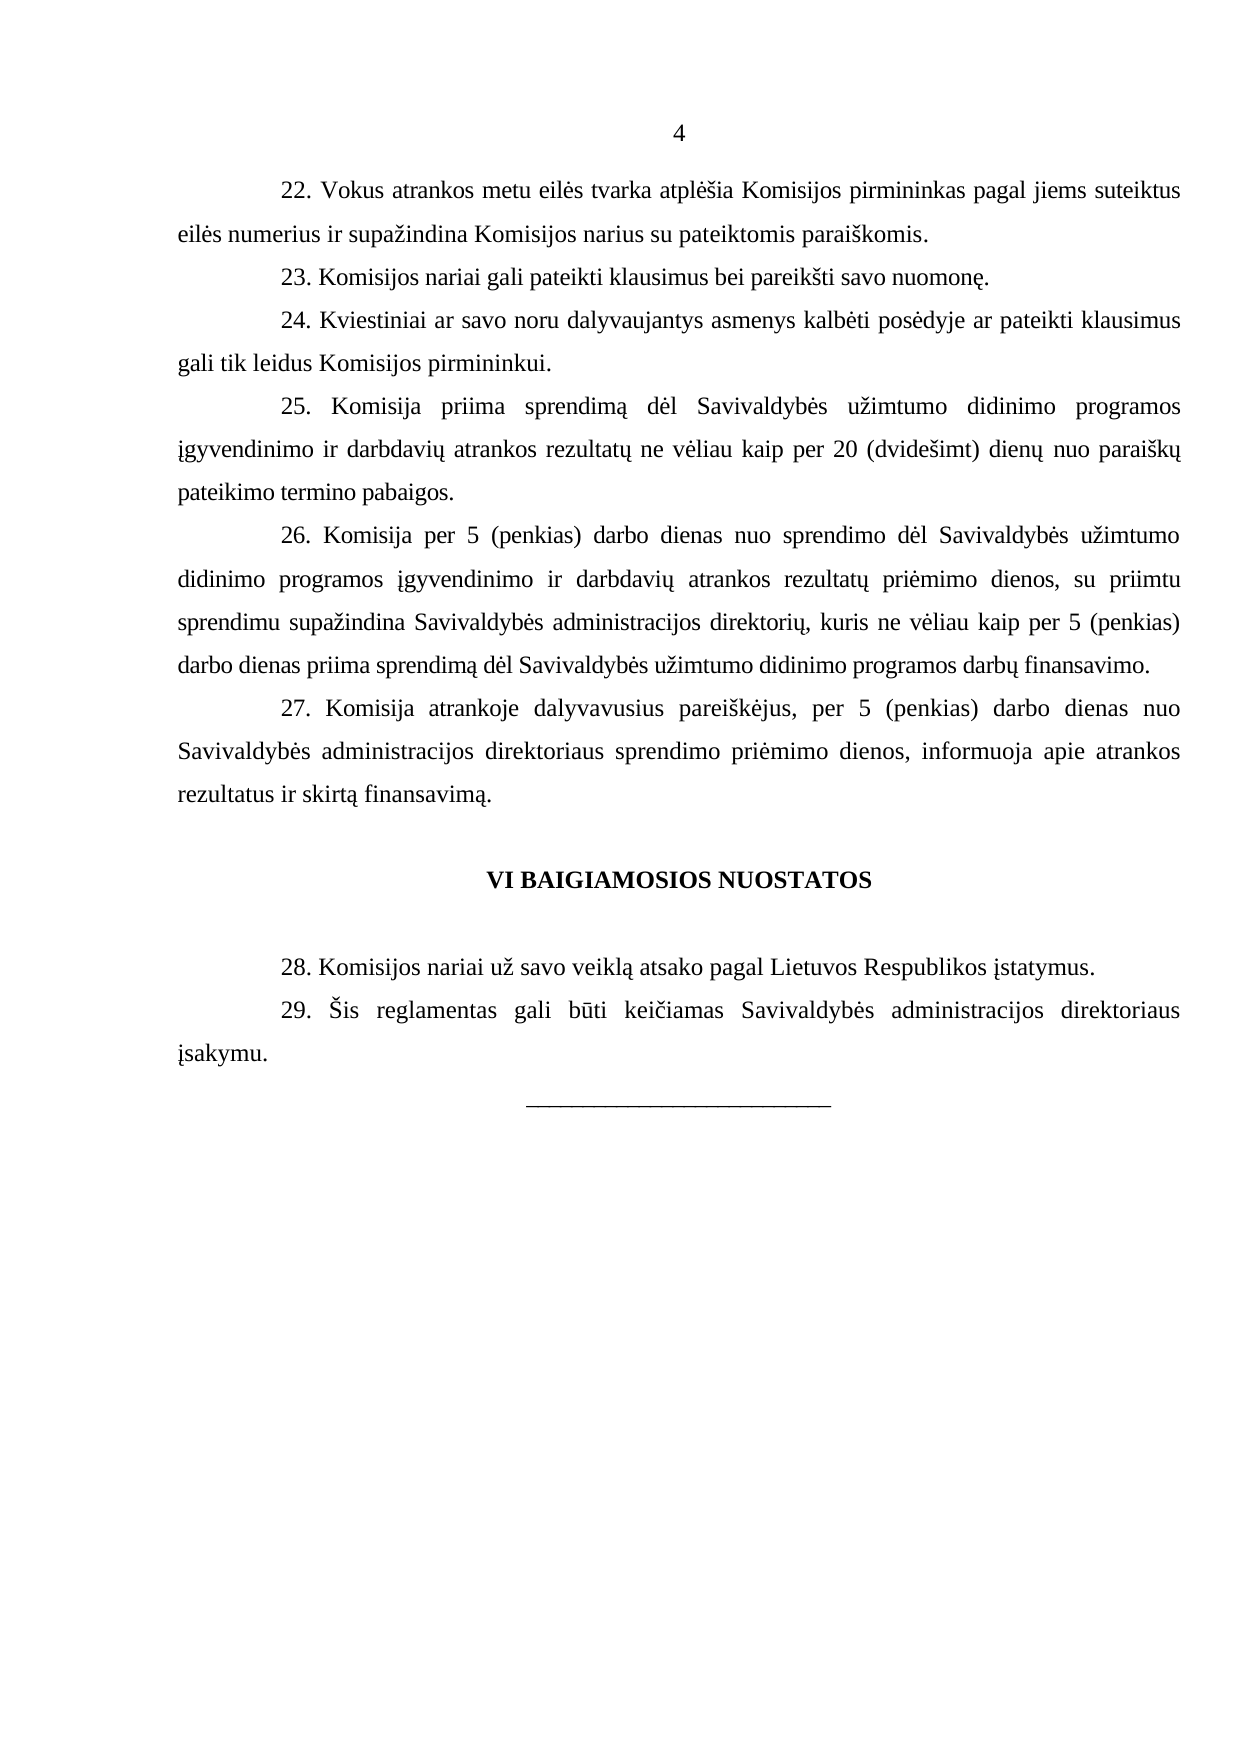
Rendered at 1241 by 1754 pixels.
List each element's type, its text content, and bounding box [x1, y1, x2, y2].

text VI BAIGIAMOSIOS NUOSTATOS [177, 866, 1181, 894]
text 26. Komisija per 5 (penkias) darbo dienas nuo sprendimo dėl Savivaldybės užimtumo didinimo programos įgyvendinimo ir darbdavių atrankos rezultatų priėmimo dienos, su priimtu sprendimu supažindina Savivaldybės administracijos direktorių, kuris ne vėliau kaip per 5 (penkias) darbo dienas priima sprendimą dėl Savivaldybės užimtumo didinimo programos darbų finansavimo. [177, 521, 1181, 679]
text 29. Šis reglamentas gali būti keičiamas Savivaldybės administracijos direktoriaus įsakymu. [177, 995, 1181, 1067]
text 24. Kviestiniai ar savo noru dalyvaujantys asmenys kalbėti posėdyje ar pateikti klausimus gali tik leidus Komisijos pirmininkui. [177, 305, 1181, 377]
text ___________________________ [177, 1081, 1181, 1110]
text 28. Komisijos nariai už savo veiklą atsako pagal Lietuvos Respublikos įstatymus. [177, 952, 1181, 981]
text 27. Komisija atrankoje dalyvavusius pareiškėjus, per 5 (penkias) darbo dienas nuo Savivaldybės administracijos direktoriaus sprendimo priėmimo dienos, informuoja apie atrankos rezultatus ir skirtą finansavimą. [177, 693, 1181, 808]
text 22. Vokus atrankos metu eilės tvarka atplėšia Komisijos pirmininkas pagal jiems suteiktus eilės numerius ir supažindina Komisijos narius su pateiktomis paraiškomis. [177, 176, 1181, 247]
text 25. Komisija priima sprendimą dėl Savivaldybės užimtumo didinimo programos įgyvendinimo ir darbdavių atrankos rezultatų ne vėliau kaip per 20 (dvidešimt) dienų nuo paraiškų pateikimo termino pabaigos. [177, 391, 1181, 506]
text 23. Komisijos nariai gali pateikti klausimus bei pareikšti savo nuomonę. [177, 262, 1181, 291]
